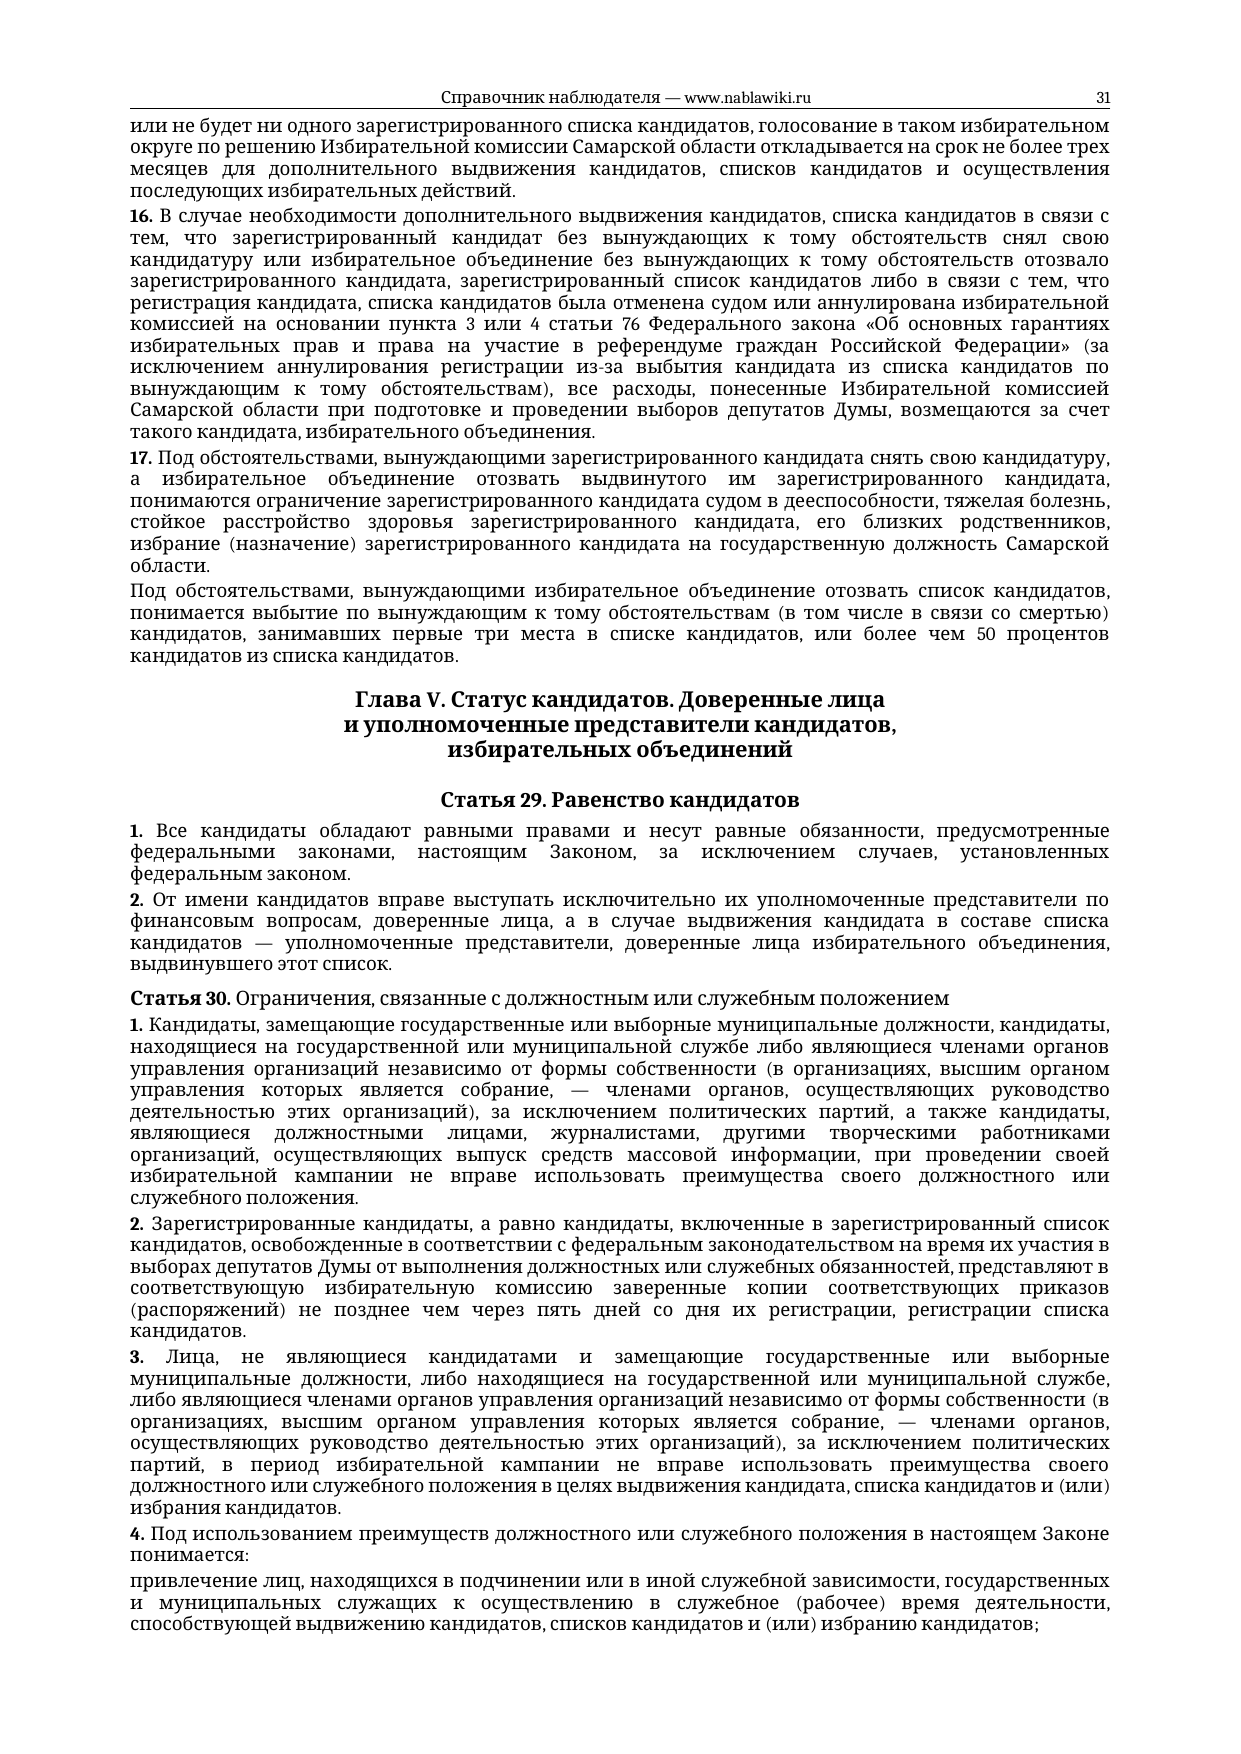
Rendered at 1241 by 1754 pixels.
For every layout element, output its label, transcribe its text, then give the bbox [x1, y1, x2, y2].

text 2. Зарегистрированные кандидаты, а равно кандидаты, включенные в зарегистрированный список кандидатов, освобожденные в соответствии с федеральным законодательством на время их участия в выборах депутатов Думы от выполнения должностных или служебных обязанностей, представляют в соответствующую избирательную комиссию заверенные копии соответствующих приказов (распоряжений) не позднее чем через пять дней со дня их регистрации, регистрации списка кандидатов. [130, 1213, 1110, 1342]
text 17. Под обстоятельствами, вынуждающими зарегистрированного кандидата снять свою кандидатуру, а избирательное объединение отозвать выдвинутого им зарегистрированного кандидата, понимаются ограничение зарегистрированного кандидата судом в дееспособности, тяжелая болезнь, стойкое расстройство здоровья зарегистрированного кандидата, его близких родственников, избрание (назначение) зарегистрированного кандидата на государственную должность Самарской области. [130, 447, 1110, 577]
text Под обстоятельствами, вынуждающими избирательное объединение отозвать список кандидатов, понимается выбытие по вынуждающим к тому обстоятельствам (в том числе в связи со смертью) кандидатов, занимавших первые три места в списке кандидатов, или более чем 50 процентов кандидатов из списка кандидатов. [130, 581, 1110, 667]
text 3. Лица, не являющиеся кандидатами и замещающие государственные или выборные муниципальные должности, либо находящиеся на государственной или муниципальной службе, либо являющиеся членами органов управления организаций независимо от формы собственности (в организациях, высшим органом управления которых является собрание, — членами органов, осуществляющих руководство деятельностью этих организаций), за исключением политических партий, в период избирательной кампании не вправе использовать преимущества своего должностного или служебного положения в целях выдвижения кандидата, списка кандидатов и (или) избрания кандидатов. [130, 1347, 1110, 1519]
text 1. Все кандидаты обладают равными правами и несут равные обязанности, предусмотренные федеральными законами, настоящим Законом, за исключением случаев, установленных федеральным законом. [130, 820, 1110, 885]
text 1. Кандидаты, замещающие государственные или выборные муниципальные должности, кандидаты, находящиеся на государственной или муниципальной службе либо являющиеся членами органов управления организаций независимо от формы собственности (в организациях, высшим органом управления которых является собрание, — членами органов, осуществляющих руководство деятельностью этих организаций), за исключением политических партий, а также кандидаты, являющиеся должностными лицами, журналистами, другими творческими работниками организаций, осуществляющих выпуск средств массовой информации, при проведении своей избирательной кампании не вправе использовать преимущества своего должностного или служебного положения. [130, 1015, 1110, 1209]
subtitle Глава V. Статус кандидатов. Доверенные лица и уполномоченные представители кандидатов, избирательных объединений [130, 688, 1110, 763]
text 4. Под использованием преимуществ должностного или служебного положения в настоящем Законе понимается: [130, 1523, 1110, 1566]
text привлечение лиц, находящихся в подчинении или в иной служебной зависимости, государственных и муниципальных служащих к осуществлению в служебное (рабочее) время деятельности, способствующей выдвижению кандидатов, списков кандидатов и (или) избранию кандидатов; [130, 1571, 1110, 1635]
text или не будет ни одного зарегистрированного списка кандидатов, голосование в таком избирательном округе по решению Избирательной комиссии Самарской области откладывается на срок не более трех месяцев для дополнительного выдвижения кандидатов, списков кандидатов и осуществления последующих избирательных действий. [130, 116, 1110, 202]
subtitle Статья 30. Ограничения, связанные с должностным или служебным положением [130, 988, 1110, 1011]
subtitle Статья 29. Равенство кандидатов [130, 788, 1110, 812]
text 2. От имени кандидатов вправе выступать исключительно их уполномоченные представители по финансовым вопросам, доверенные лица, а в случае выдвижения кандидата в составе списка кандидатов — уполномоченные представители, доверенные лица избирательного объединения, выдвинувшего этот список. [130, 889, 1110, 976]
text 16. В случае необходимости дополнительного выдвижения кандидатов, списка кандидатов в связи с тем, что зарегистрированный кандидат без вынуждающих к тому обстоятельств снял свою кандидатуру или избирательное объединение без вынуждающих к тому обстоятельств отозвало зарегистрированного кандидата, зарегистрированный список кандидатов либо в связи с тем, что регистрация кандидата, списка кандидатов была отменена судом или аннулирована избирательной комиссией на основании пункта 3 или 4 статьи 76 Федерального закона «Об основных гарантиях избирательных прав и права на участие в референдуме граждан Российской Федерации» (за исключением аннулирования регистрации из-за выбытия кандидата из списка кандидатов по вынуждающим к тому обстоятельствам), все расходы, понесенные Избирательной комиссией Самарской области при подготовке и проведении выборов депутатов Думы, возмещаются за счет такого кандидата, избирательного объединения. [130, 206, 1110, 443]
